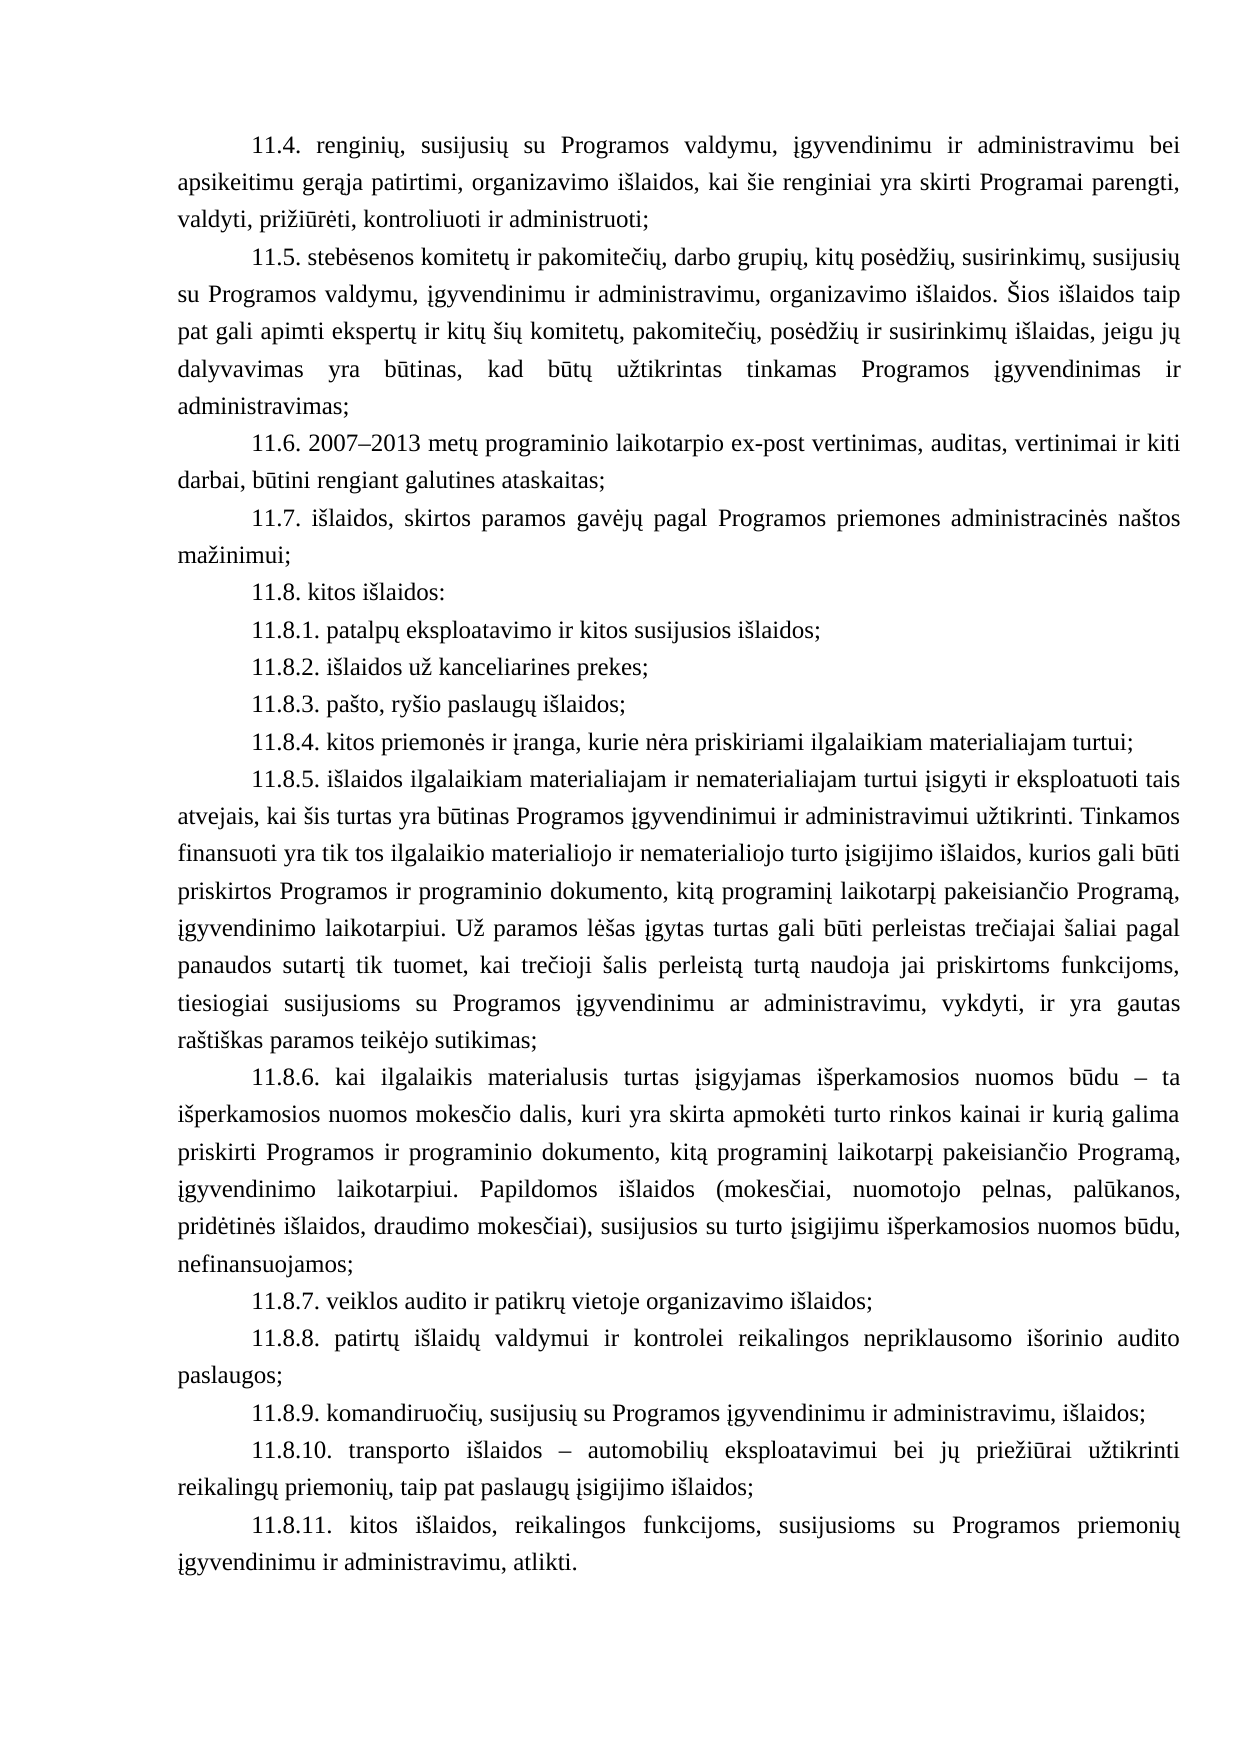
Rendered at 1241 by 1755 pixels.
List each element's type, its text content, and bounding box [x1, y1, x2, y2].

text 11.8. kitos išlaidos: [177, 577, 1181, 606]
text 11.8.5. išlaidos ilgalaikiam materialiajam ir nematerialiajam turtui įsigyti ir eksploatuoti tais atvejais, kai šis turtas yra būtinas Programos įgyvendinimui ir administravimui užtikrinti. Tinkamos finansuoti yra tik tos ilgalaikio materialiojo ir nematerialiojo turto įsigijimo išlaidos, kurios gali būti priskirtos Programos ir programinio dokumento, kitą programinį laikotarpį pakeisiančio Programą, įgyvendinimo laikotarpiui. Už paramos lėšas įgytas turtas gali būti perleistas trečiajai šaliai pagal panaudos sutartį tik tuomet, kai trečioji šalis perleistą turtą naudoja jai priskirtoms funkcijoms, tiesiogiai susijusioms su Programos įgyvendinimu ar administravimu, vykdyti, ir yra gautas raštiškas paramos teikėjo sutikimas; [177, 764, 1181, 1054]
text 11.8.2. išlaidos už kanceliarines prekes; [177, 652, 1181, 681]
text 11.8.8. patirtų išlaidų valdymui ir kontrolei reikalingos nepriklausomo išorinio audito paslaugos; [177, 1323, 1181, 1389]
text 11.8.4. kitos priemonės ir įranga, kurie nėra priskiriami ilgalaikiam materialiajam turtui; [177, 727, 1181, 755]
text 11.8.6. kai ilgalaikis materialusis turtas įsigyjamas išperkamosios nuomos būdu – ta išperkamosios nuomos mokesčio dalis, kuri yra skirta apmokėti turto rinkos kainai ir kurią galima priskirti Programos ir programinio dokumento, kitą programinį laikotarpį pakeisiančio Programą, įgyvendinimo laikotarpiui. Papildomos išlaidos (mokesčiai, nuomotojo pelnas, palūkanos, pridėtinės išlaidos, draudimo mokesčiai), susijusios su turto įsigijimu išperkamosios nuomos būdu, nefinansuojamos; [177, 1062, 1181, 1277]
text 11.8.7. veiklos audito ir patikrų vietoje organizavimo išlaidos; [177, 1286, 1181, 1315]
text 11.6. 2007–2013 metų programinio laikotarpio ex-post vertinimas, auditas, vertinimai ir kiti darbai, būtini rengiant galutines ataskaitas; [177, 428, 1181, 494]
text 11.8.1. patalpų eksploatavimo ir kitos susijusios išlaidos; [177, 615, 1181, 643]
text 11.8.9. komandiruočių, susijusių su Programos įgyvendinimu ir administravimu, išlaidos; [177, 1398, 1181, 1427]
text 11.8.3. pašto, ryšio paslaugų išlaidos; [177, 689, 1181, 718]
text 11.8.10. transporto išlaidos – automobilių eksploatavimui bei jų priežiūrai užtikrinti reikalingų priemonių, taip pat paslaugų įsigijimo išlaidos; [177, 1435, 1181, 1501]
text 11.4. renginių, susijusių su Programos valdymu, įgyvendinimu ir administravimu bei apsikeitimu gerąja patirtimi, organizavimo išlaidos, kai šie renginiai yra skirti Programai parengti, valdyti, prižiūrėti, kontroliuoti ir administruoti; [177, 130, 1181, 233]
text 11.8.11. kitos išlaidos, reikalingos funkcijoms, susijusioms su Programos priemonių įgyvendinimu ir administravimu, atlikti. [177, 1510, 1181, 1576]
text 11.5. stebėsenos komitetų ir pakomitečių, darbo grupių, kitų posėdžių, susirinkimų, susijusių su Programos valdymu, įgyvendinimu ir administravimu, organizavimo išlaidos. Šios išlaidos taip pat gali apimti ekspertų ir kitų šių komitetų, pakomitečių, posėdžių ir susirinkimų išlaidas, jeigu jų dalyvavimas yra būtinas, kad būtų užtikrintas tinkamas Programos įgyvendinimas ir administravimas; [177, 242, 1181, 420]
text 11.7. išlaidos, skirtos paramos gavėjų pagal Programos priemones administracinės naštos mažinimui; [177, 503, 1181, 569]
